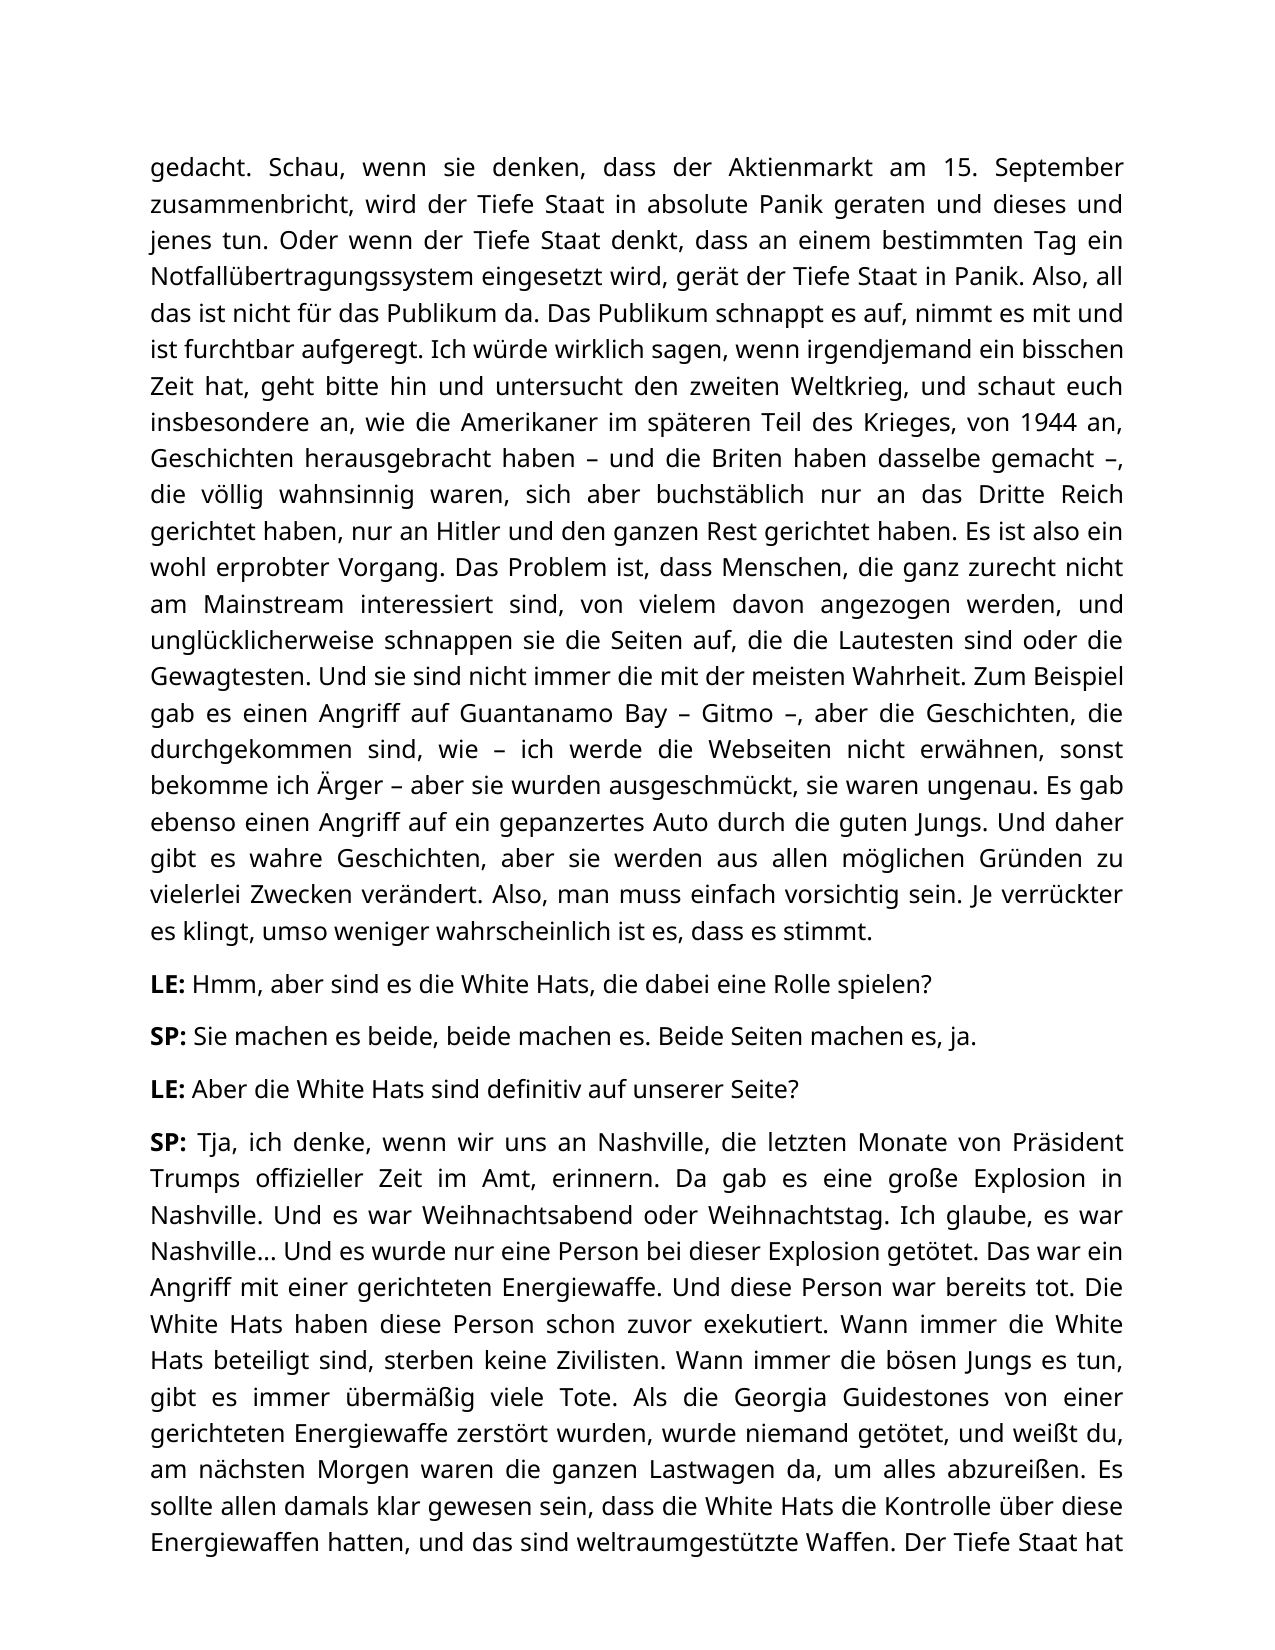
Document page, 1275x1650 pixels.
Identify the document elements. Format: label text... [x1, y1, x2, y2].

text gedacht. Schau, wenn sie denken, dass der Aktienmarkt am 15. September zusammenbricht, wird der Tiefe Staat in absolute Panik geraten und dieses und jenes tun. Oder wenn der Tiefe Staat denkt, dass an einem bestimmten Tag ein Notfallübertragungssystem eingesetzt wird, gerät der Tiefe Staat in Panik. Also, all das ist nicht für das Publikum da. Das Publikum schnappt es auf, nimmt es mit und ist furchtbar aufgeregt. Ich würde wirklich sagen, wenn irgendjemand ein bisschen Zeit hat, geht bitte hin und untersucht den zweiten Weltkrieg, und schaut euch insbesondere an, wie die Amerikaner im späteren Teil des Krieges, von 1944 an, Geschichten herausgebracht haben – und die Briten haben dasselbe gemacht –, die völlig wahnsinnig waren, sich aber buchstäblich nur an das Dritte Reich gerichtet haben, nur an Hitler und den ganzen Rest gerichtet haben. Es ist also ein wohl erprobter Vorgang. Das Problem ist, dass Menschen, die ganz zurecht nicht am Mainstream interessiert sind, von vielem davon angezogen werden, und unglücklicherweise schnappen sie die Seiten auf, die die Lautesten sind oder die Gewagtesten. Und sie sind nicht immer die mit der meisten Wahrheit. Zum Beispiel gab es einen Angriff auf Guantanamo Bay – Gitmo –, aber die Geschichten, die durchgekommen sind, wie – ich werde die Webseiten nicht erwähnen, sonst bekomme ich Ärger – aber sie wurden ausgeschmückt, sie waren ungenau. Es gab ebenso einen Angriff auf ein gepanzertes Auto durch die guten Jungs. Und daher gibt es wahre Geschichten, aber sie werden aus allen möglichen Gründen zu vielerlei Zwecken verändert. Also, man muss einfach vorsichtig sein. Je verrückter es klingt, umso weniger wahrscheinlich ist es, dass es stimmt. [150, 150, 1125, 947]
text SP: Tja, ich denke, wenn wir uns an Nashville, die letzten Monate von Präsident Trumps offizieller Zeit im Amt, erinnern. Da gab es eine große Explosion in Nashville. Und es war Weihnachtsabend oder Weihnachtstag. Ich glaube, es war Nashville... Und es wurde nur eine Person bei dieser Explosion getötet. Das war ein Angriff mit einer gerichteten Energiewaffe. Und diese Person war bereits tot. Die White Hats haben diese Person schon zuvor exekutiert. Wann immer die White Hats beteiligt sind, sterben keine Zivilisten. Wann immer die bösen Jungs es tun, gibt es immer übermäßig viele Tote. Als die Georgia Guidestones von einer gerichteten Energiewaffe zerstört wurden, wurde niemand getötet, und weißt du, am nächsten Morgen waren die ganzen Lastwagen da, um alles abzureißen. Es sollte allen damals klar gewesen sein, dass die White Hats die Kontrolle über diese Energiewaffen hatten, und das sind weltraumgestützte Waffen. Der Tiefe Staat hat [150, 1125, 1125, 1559]
text SP: Sie machen es beide, beide machen es. Beide Seiten machen es, ja. [150, 1019, 1125, 1053]
text LE: Hmm, aber sind es die White Hats, die dabei eine Rolle spielen? [150, 966, 1125, 1000]
text LE: Aber die White Hats sind definitiv auf unserer Seite? [150, 1072, 1125, 1106]
